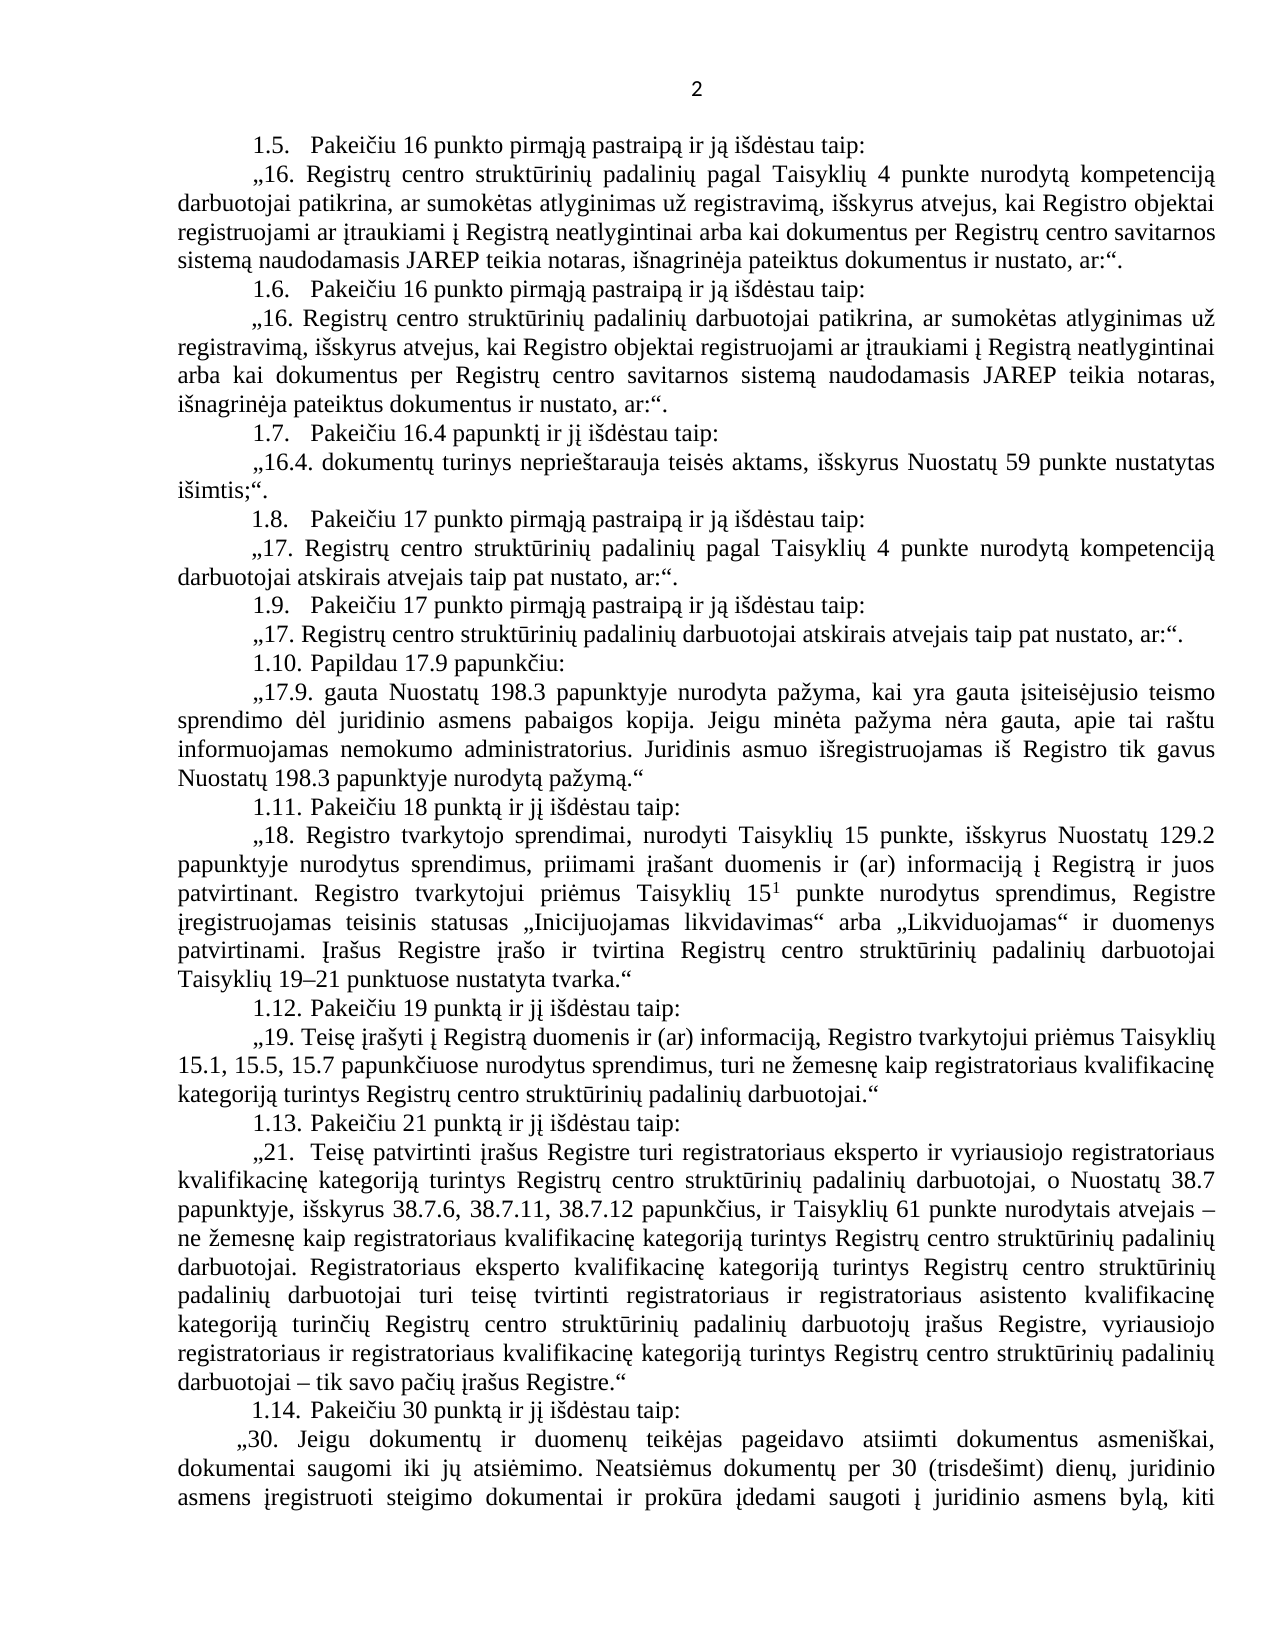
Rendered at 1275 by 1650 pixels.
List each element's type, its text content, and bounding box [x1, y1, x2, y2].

text „17.9. gauta Nuostatų 198.3 papunktyje nurodyta pažyma, kai yra gauta įsiteisėjusio teismo sprendimo dėl juridinio asmens pabaigos kopija. Jeigu minėta pažyma nėra gauta, apie tai raštu informuojamas nemokumo administratorius. Juridinis asmuo išregistruojamas iš Registro tik gavus Nuostatų 198.3 papunktyje nurodytą pažymą.“ [177, 677, 1216, 792]
text 1.7. Pakeičiu 16.4 papunktį ir jį išdėstau taip: [177, 418, 1216, 447]
text „17. Registrų centro struktūrinių padalinių darbuotojai atskirais atvejais taip pat nustato, ar:“. [177, 619, 1216, 648]
text 1.5. Pakeičiu 16 punkto pirmąją pastraipą ir ją išdėstau taip: [177, 131, 1216, 159]
text 1.8. Pakeičiu 17 punkto pirmąją pastraipą ir ją išdėstau taip: [251, 504, 1216, 533]
text „17. Registrų centro struktūrinių padalinių pagal Taisyklių 4 punkte nurodytą kompetenciją darbuotojai atskirais atvejais taip pat nustato, ar:“. [177, 533, 1216, 591]
text 1.13. Pakeičiu 21 punktą ir jį išdėstau taip: [177, 1108, 1216, 1137]
text „21. Teisę patvirtinti įrašus Registre turi registratoriaus eksperto ir vyriausiojo registratoriaus kvalifikacinę kategoriją turintys Registrų centro struktūrinių padalinių darbuotojai, o Nuostatų 38.7 papunktyje, išskyrus 38.7.6, 38.7.11, 38.7.12 papunkčius, ir Taisyklių 61 punkte nurodytais atvejais – ne žemesnę kaip registratoriaus kvalifikacinę kategoriją turintys Registrų centro struktūrinių padalinių darbuotojai. Registratoriaus eksperto kvalifikacinę kategoriją turintys Registrų centro struktūrinių padalinių darbuotojai turi teisę tvirtinti registratoriaus ir registratoriaus asistento kvalifikacinę kategoriją turinčių Registrų centro struktūrinių padalinių darbuotojų įrašus Registre, vyriausiojo registratoriaus ir registratoriaus kvalifikacinę kategoriją turintys Registrų centro struktūrinių padalinių darbuotojai – tik savo pačių įrašus Registre.“ [177, 1137, 1216, 1396]
text 1.14. Pakeičiu 30 punktą ir jį išdėstau taip: [251, 1396, 1216, 1424]
text „16. Registrų centro struktūrinių padalinių pagal Taisyklių 4 punkte nurodytą kompetenciją darbuotojai patikrina, ar sumokėtas atlyginimas už registravimą, išskyrus atvejus, kai Registro objektai registruojami ar įtraukiami į Registrą neatlygintinai arba kai dokumentus per Registrų centro savitarnos sistemą naudodamasis JAREP teikia notaras, išnagrinėja pateiktus dokumentus ir nustato, ar:“. [177, 159, 1216, 274]
text „16.4. dokumentų turinys neprieštarauja teisės aktams, išskyrus Nuostatų 59 punkte nustatytas išimtis;“. [177, 447, 1216, 504]
text 1.12. Pakeičiu 19 punktą ir jį išdėstau taip: [177, 993, 1216, 1022]
text 1.6. Pakeičiu 16 punkto pirmąją pastraipą ir ją išdėstau taip: [177, 274, 1216, 303]
text „16. Registrų centro struktūrinių padalinių darbuotojai patikrina, ar sumokėtas atlyginimas už registravimą, išskyrus atvejus, kai Registro objektai registruojami ar įtraukiami į Registrą neatlygintinai arba kai dokumentus per Registrų centro savitarnos sistemą naudodamasis JAREP teikia notaras, išnagrinėja pateiktus dokumentus ir nustato, ar:“. [177, 303, 1216, 418]
text „19. Teisę įrašyti į Registrą duomenis ir (ar) informaciją, Registro tvarkytojui priėmus Taisyklių 15.1, 15.5, 15.7 papunkčiuose nurodytus sprendimus, turi ne žemesnę kaip registratoriaus kvalifikacinę kategoriją turintys Registrų centro struktūrinių padalinių darbuotojai.“ [177, 1022, 1216, 1108]
text „18. Registro tvarkytojo sprendimai, nurodyti Taisyklių 15 punkte, išskyrus Nuostatų 129.2 papunktyje nurodytus sprendimus, priimami įrašant duomenis ir (ar) informaciją į Registrą ir juos patvirtinant. Registro tvarkytojui priėmus Taisyklių 151 punkte nurodytus sprendimus, Registre įregistruojamas teisinis statusas „Inicijuojamas likvidavimas“ arba „Likviduojamas“ ir duomenys patvirtinami. Įrašus Registre įrašo ir tvirtina Registrų centro struktūrinių padalinių darbuotojai Taisyklių 19–21 punktuose nustatyta tvarka.“ [177, 821, 1216, 993]
text 1.11. Pakeičiu 18 punktą ir jį išdėstau taip: [177, 792, 1216, 821]
text 1.9. Pakeičiu 17 punkto pirmąją pastraipą ir ją išdėstau taip: [177, 591, 1216, 619]
text „30. Jeigu dokumentų ir duomenų teikėjas pageidavo atsiimti dokumentus asmeniškai, dokumentai saugomi iki jų atsiėmimo. Neatsiėmus dokumentų per 30 (trisdešimt) dienų, juridinio asmens įregistruoti steigimo dokumentai ir prokūra įdedami saugoti į juridinio asmens bylą, kiti [177, 1424, 1216, 1511]
text 1.10. Papildau 17.9 papunkčiu: [177, 648, 1216, 677]
